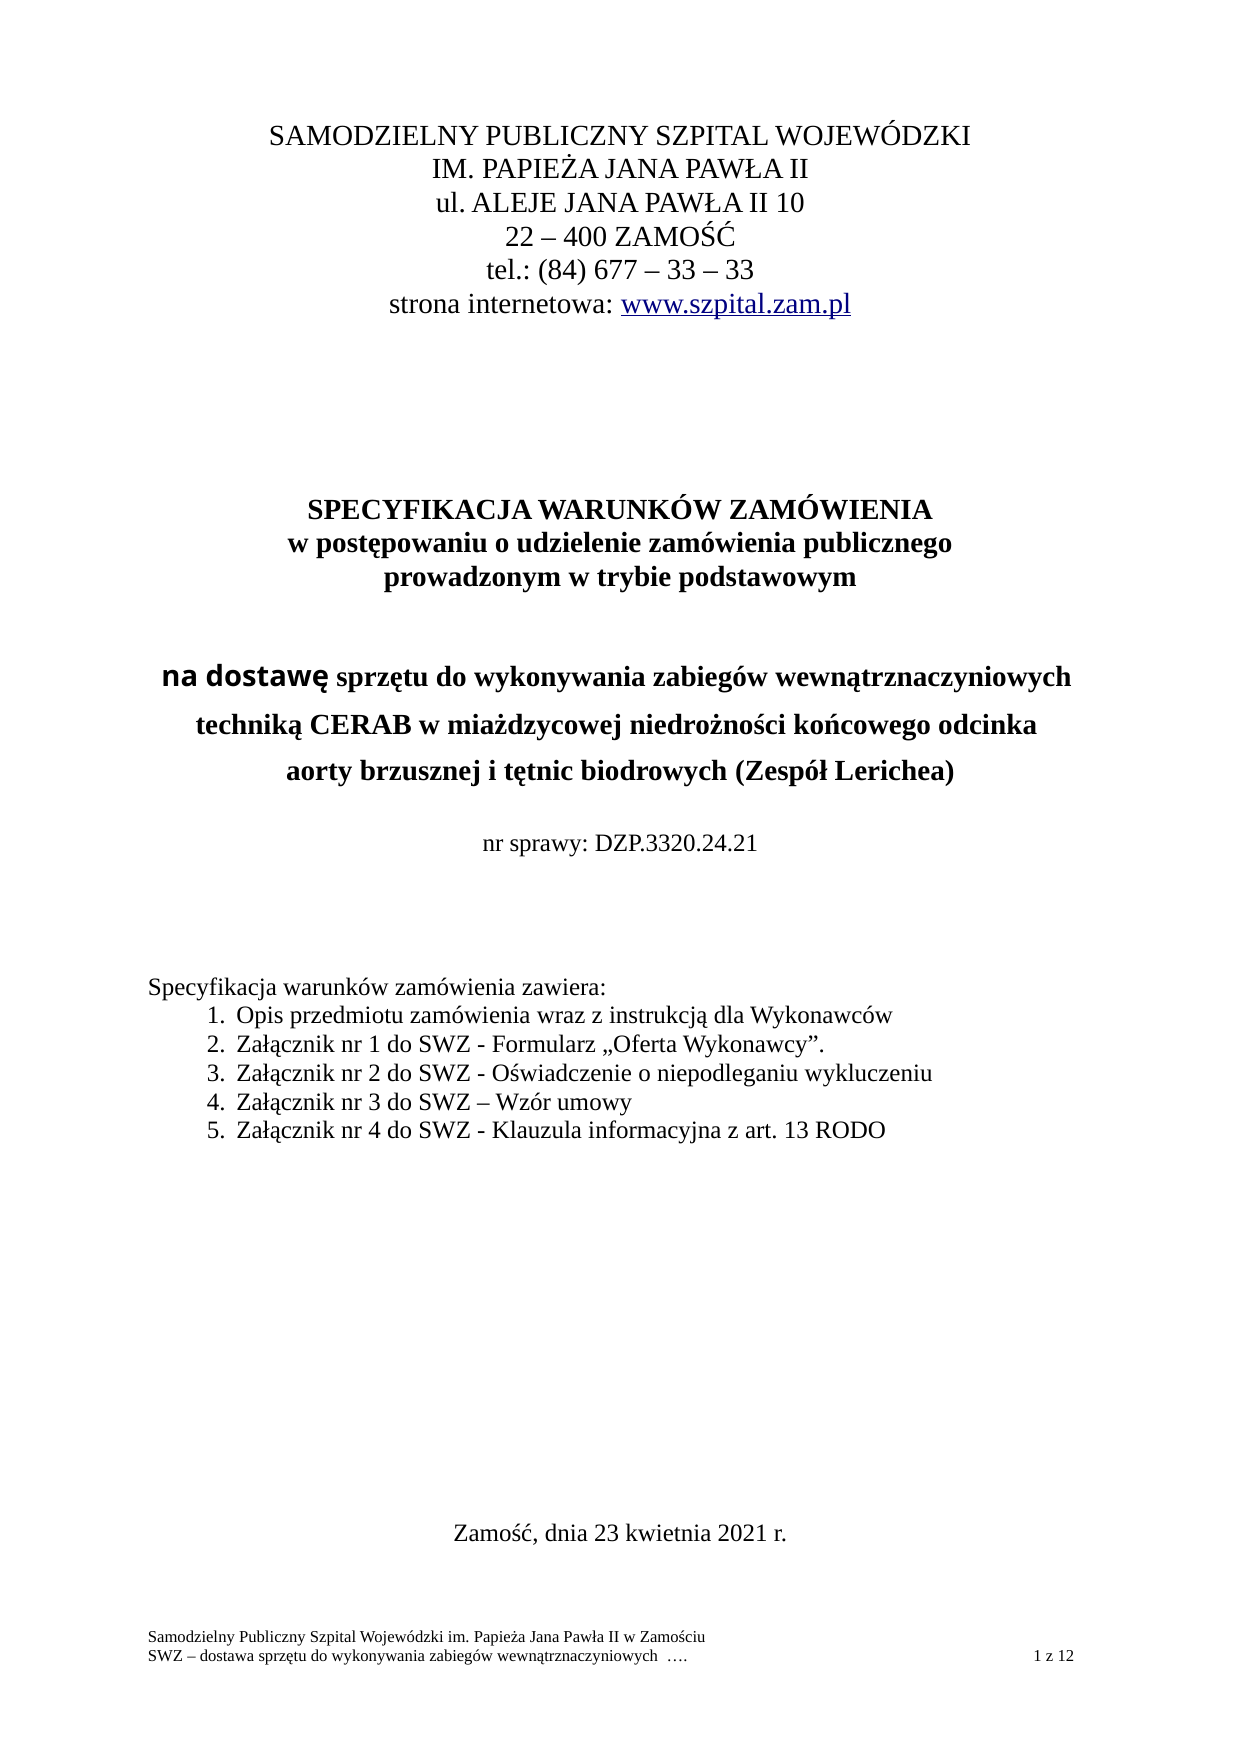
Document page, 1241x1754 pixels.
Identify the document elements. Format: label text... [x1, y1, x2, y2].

text nr sprawy: DZP.3320.24.21 [148, 828, 1093, 857]
text prowadzonym w trybie podstawowym [148, 559, 1093, 592]
list Załącznik nr 1 do SWZ - Formularz „Oferta Wykonawcy”. [207, 1029, 1093, 1058]
text techniką CERAB w miażdzycowej niedrożności końcowego odcinka [148, 707, 1093, 741]
text IM. PAPIEŻA JANA PAWŁA II [148, 152, 1093, 185]
text na dostawę sprzętu do wykonywania zabiegów wewnątrznaczyniowych [148, 655, 1093, 694]
text Zamość, dnia 23 kwietnia 2021 r. [148, 1518, 1093, 1547]
text Specyfikacja warunków zamówienia zawiera: [148, 972, 1093, 1000]
text SAMODZIELNY PUBLICZNY SZPITAL WOJEWÓDZKI [148, 118, 1093, 152]
list Załącznik nr 2 do SWZ - Oświadczenie o niepodleganiu wykluczeniu [207, 1058, 1093, 1087]
text ul. ALEJE JANA PAWŁA II 10 [148, 185, 1093, 219]
list Załącznik nr 3 do SWZ – Wzór umowy [207, 1087, 1093, 1115]
text SPECYFIKACJA WARUNKÓW ZAMÓWIENIA [148, 492, 1093, 525]
list Opis przedmiotu zamówienia wraz z instrukcją dla Wykonawców [207, 1000, 1093, 1029]
text tel.: (84) 677 – 33 – 33 [148, 252, 1093, 286]
text w postępowaniu o udzielenie zamówienia publicznego [148, 525, 1093, 559]
text aorty brzusznej i tętnic biodrowych (Zespół Lerichea) [148, 753, 1093, 787]
text strona internetowa: www.szpital.zam.pl [148, 286, 1093, 319]
text 22 – 400 ZAMOŚĆ [148, 219, 1093, 252]
list Załącznik nr 4 do SWZ - Klauzula informacyjna z art. 13 RODO [207, 1115, 1093, 1144]
